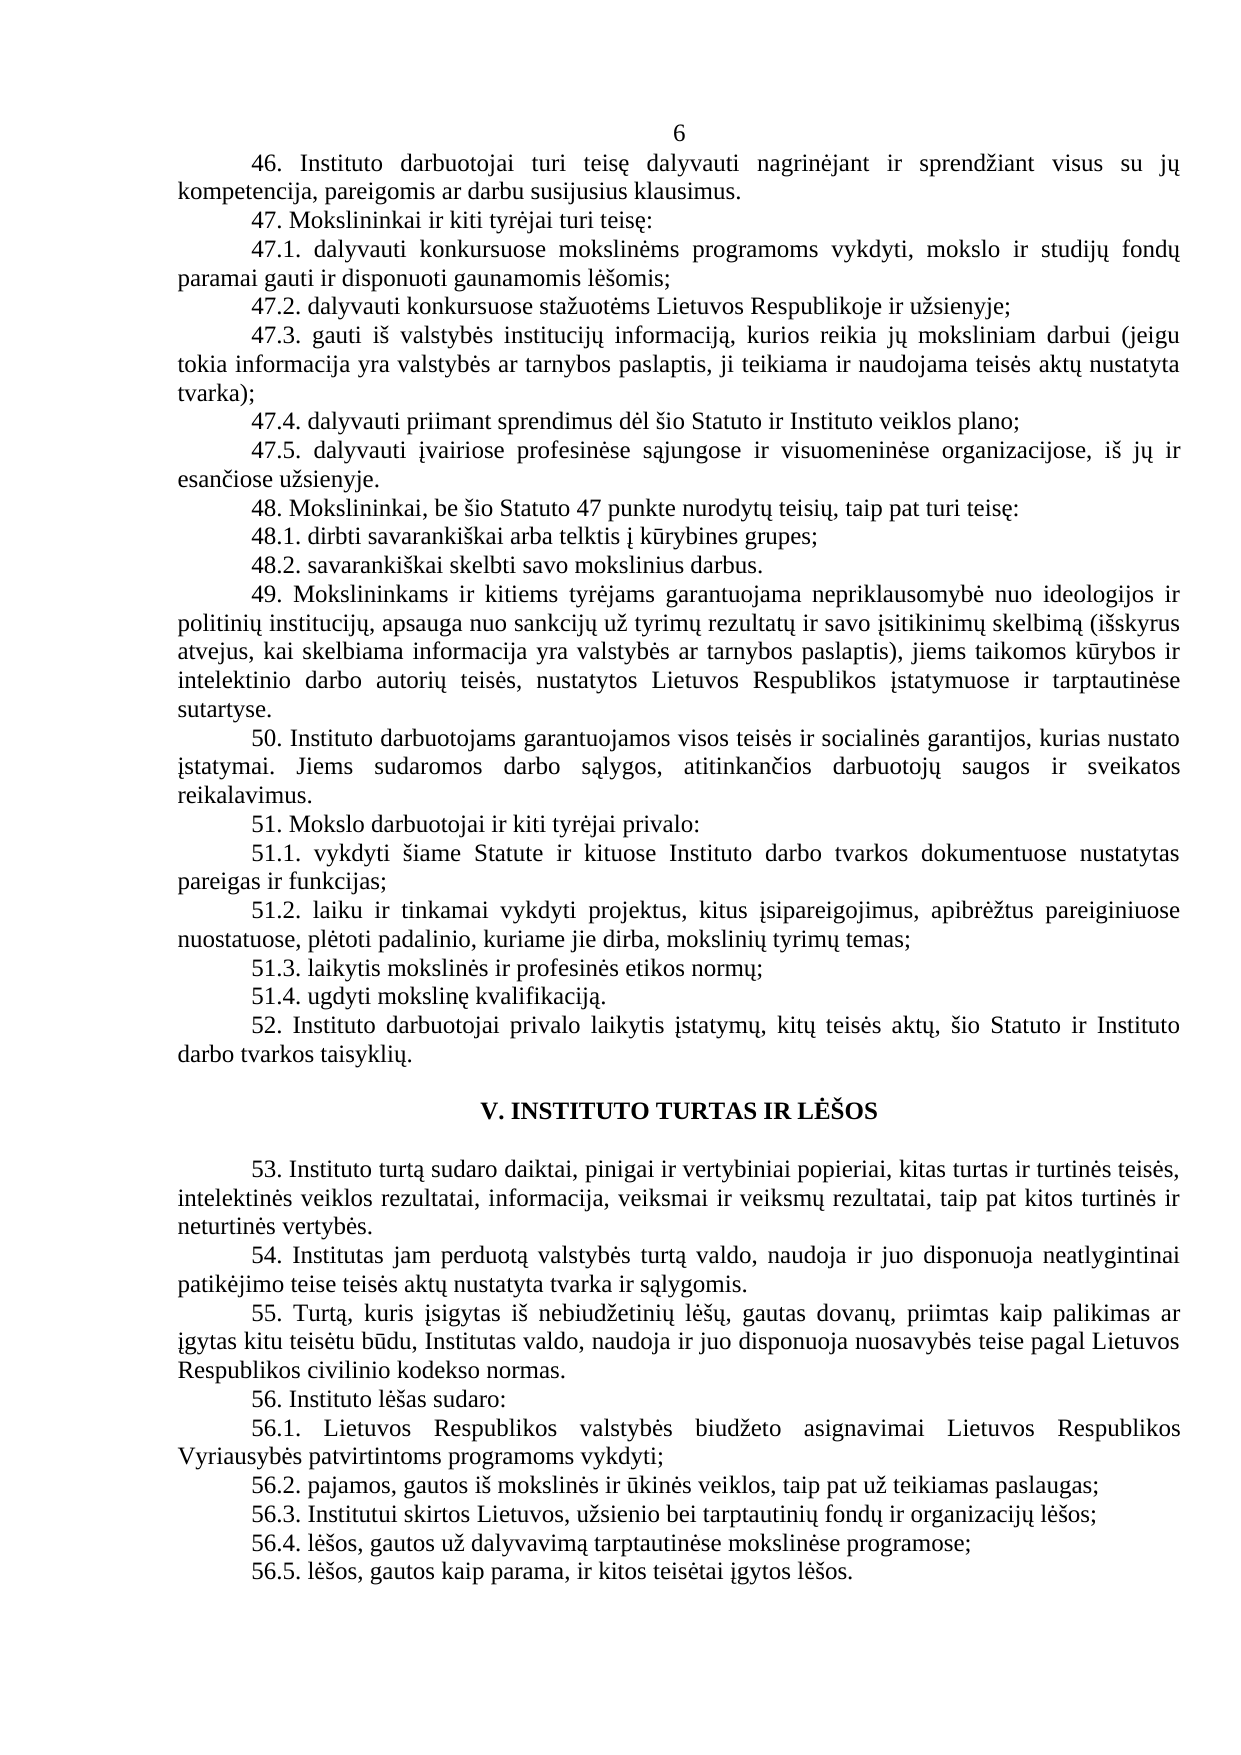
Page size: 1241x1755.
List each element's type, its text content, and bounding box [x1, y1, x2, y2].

text 56.2. pajamos, gautos iš mokslinės ir ūkinės veiklos, taip pat už teikiamas paslaugas; [177, 1470, 1181, 1499]
text 56.1. Lietuvos Respublikos valstybės biudžeto asignavimai Lietuvos Respublikos Vyriausybės patvirtintoms programoms vykdyti; [177, 1413, 1181, 1470]
text 56. Instituto lėšas sudaro: [177, 1384, 1181, 1413]
text 56.5. lėšos, gautos kaip parama, ir kitos teisėtai įgytos lėšos. [177, 1556, 1181, 1585]
text 50. Instituto darbuotojams garantuojamos visos teisės ir socialinės garantijos, kurias nustato įstatymai. Jiems sudaromos darbo sąlygos, atitinkančios darbuotojų saugos ir sveikatos reikalavimus. [177, 723, 1181, 809]
text 47.4. dalyvauti priimant sprendimus dėl šio Statuto ir Instituto veiklos plano; [177, 406, 1181, 435]
text 56.4. lėšos, gautos už dalyvavimą tarptautinėse mokslinėse programose; [177, 1528, 1181, 1556]
text 53. Instituto turtą sudaro daiktai, pinigai ir vertybiniai popieriai, kitas turtas ir turtinės teisės, intelektinės veiklos rezultatai, informacija, veiksmai ir veiksmų rezultatai, taip pat kitos turtinės ir neturtinės vertybės. [177, 1154, 1181, 1240]
text 55. Turtą, kuris įsigytas iš nebiudžetinių lėšų, gautas dovanų, priimtas kaip palikimas ar įgytas kitu teisėtu būdu, Institutas valdo, naudoja ir juo disponuoja nuosavybės teise pagal Lietuvos Respublikos civilinio kodekso normas. [177, 1298, 1181, 1384]
text V. INSTITUTO TURTAS IR LĖŠOS [177, 1096, 1181, 1125]
text 51. Mokslo darbuotojai ir kiti tyrėjai privalo: [177, 809, 1181, 838]
text 54. Institutas jam perduotą valstybės turtą valdo, naudoja ir juo disponuoja neatlygintinai patikėjimo teise teisės aktų nustatyta tvarka ir sąlygomis. [177, 1240, 1181, 1298]
text 47.1. dalyvauti konkursuose mokslinėms programoms vykdyti, mokslo ir studijų fondų paramai gauti ir disponuoti gaunamomis lėšomis; [177, 234, 1181, 291]
text 47.3. gauti iš valstybės institucijų informaciją, kurios reikia jų moksliniam darbui (jeigu tokia informacija yra valstybės ar tarnybos paslaptis, ji teikiama ir naudojama teisės aktų nustatyta tvarka); [177, 320, 1181, 406]
text 51.3. laikytis mokslinės ir profesinės etikos normų; [177, 953, 1181, 981]
text 51.4. ugdyti mokslinę kvalifikaciją. [177, 981, 1181, 1010]
text 51.2. laiku ir tinkamai vykdyti projektus, kitus įsipareigojimus, apibrėžtus pareiginiuose nuostatuose, plėtoti padalinio, kuriame jie dirba, mokslinių tyrimų temas; [177, 895, 1181, 953]
text 47.5. dalyvauti įvairiose profesinėse sąjungose ir visuomeninėse organizacijose, iš jų ir esančiose užsienyje. [177, 435, 1181, 493]
text 46. Instituto darbuotojai turi teisę dalyvauti nagrinėjant ir sprendžiant visus su jų kompetencija, pareigomis ar darbu susijusius klausimus. [177, 148, 1181, 205]
text 47.2. dalyvauti konkursuose stažuotėms Lietuvos Respublikoje ir užsienyje; [177, 291, 1181, 320]
text 51.1. vykdyti šiame Statute ir kituose Instituto darbo tvarkos dokumentuose nustatytas pareigas ir funkcijas; [177, 838, 1181, 895]
text 48. Mokslininkai, be šio Statuto 47 punkte nurodytų teisių, taip pat turi teisę: [177, 493, 1181, 521]
text 47. Mokslininkai ir kiti tyrėjai turi teisę: [177, 205, 1181, 234]
text 52. Instituto darbuotojai privalo laikytis įstatymų, kitų teisės aktų, šio Statuto ir Instituto darbo tvarkos taisyklių. [177, 1010, 1181, 1068]
text 48.1. dirbti savarankiškai arba telktis į kūrybines grupes; [177, 521, 1181, 550]
text 49. Mokslininkams ir kitiems tyrėjams garantuojama nepriklausomybė nuo ideologijos ir politinių institucijų, apsauga nuo sankcijų už tyrimų rezultatų ir savo įsitikinimų skelbimą (išskyrus atvejus, kai skelbiama informacija yra valstybės ar tarnybos paslaptis), jiems taikomos kūrybos ir intelektinio darbo autorių teisės, nustatytos Lietuvos Respublikos įstatymuose ir tarptautinėse sutartyse. [177, 579, 1181, 723]
text 48.2. savarankiškai skelbti savo mokslinius darbus. [177, 550, 1181, 579]
text 56.3. Institutui skirtos Lietuvos, užsienio bei tarptautinių fondų ir organizacijų lėšos; [177, 1499, 1181, 1528]
